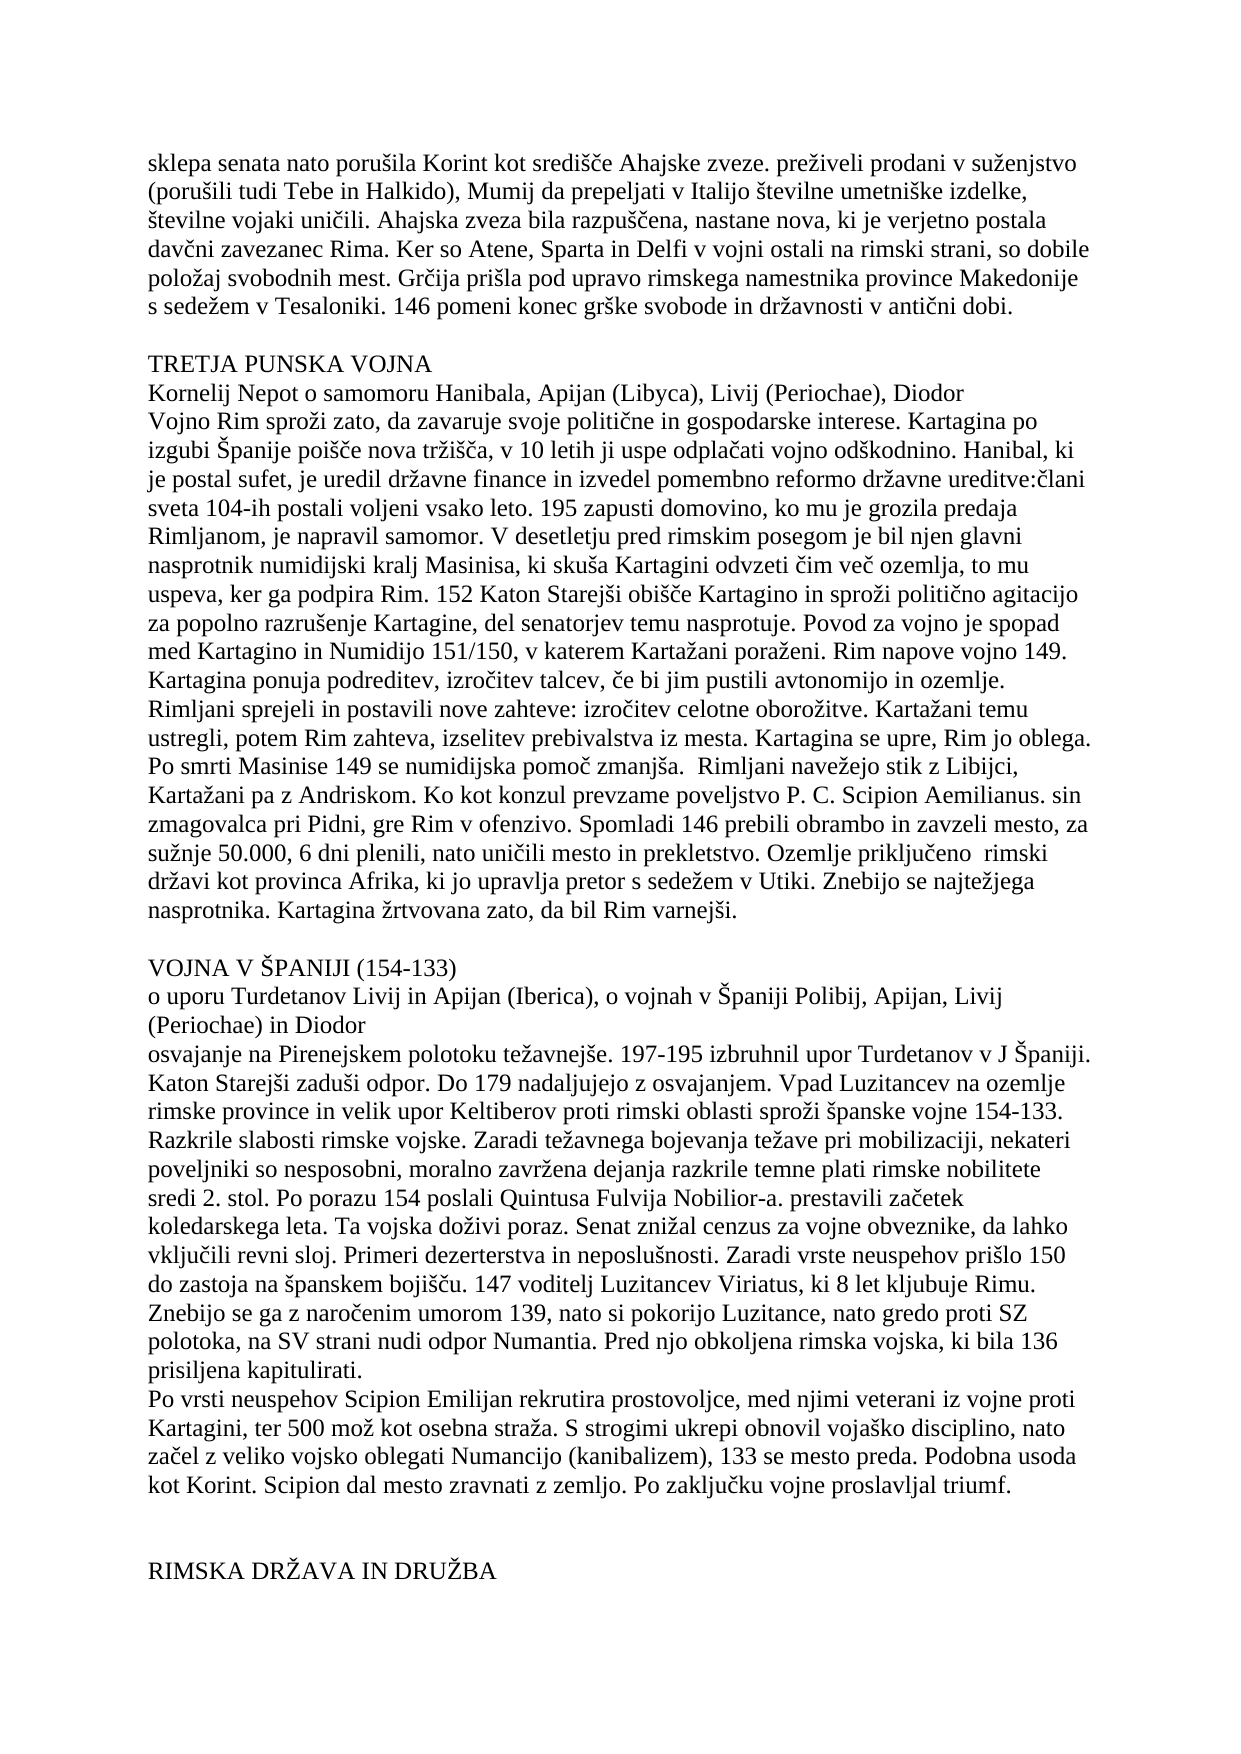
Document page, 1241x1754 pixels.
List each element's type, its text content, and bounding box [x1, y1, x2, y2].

text VOJNA V ŠPANIJI (154-133) [148, 953, 1093, 981]
text Kornelij Nepot o samomoru Hanibala, Apijan (Libyca), Livij (Periochae), Diodor [148, 378, 1093, 406]
text RIMSKA DRŽAVA IN DRUŽBA [148, 1556, 1093, 1585]
text Vojno Rim sproži zato, da zavaruje svoje politične in gospodarske interese. Kartagina po izgubi Španije poišče nova tržišča, v 10 letih ji uspe odplačati vojno odškodnino. Hanibal, ki je postal sufet, je uredil državne finance in izvedel pomembno reformo državne ureditve:člani sveta 104-ih postali voljeni vsako leto. 195 zapusti domovino, ko mu je grozila predaja Rimljanom, je napravil samomor. V desetletju pred rimskim posegom je bil njen glavni nasprotnik numidijski kralj Masinisa, ki skuša Kartagini odvzeti čim več ozemlja, to mu uspeva, ker ga podpira Rim. 152 Katon Starejši obišče Kartagino in sproži politično agitacijo za popolno razrušenje Kartagine, del senatorjev temu nasprotuje. Povod za vojno je spopad med Kartagino in Numidijo 151/150, v katerem Kartažani poraženi. Rim napove vojno 149. Kartagina ponuja podreditev, izročitev talcev, če bi jim pustili avtonomijo in ozemlje. Rimljani sprejeli in postavili nove zahteve: izročitev celotne oborožitve. Kartažani temu ustregli, potem Rim zahteva, izselitev prebivalstva iz mesta. Kartagina se upre, Rim jo oblega. Po smrti Masinise 149 se numidijska pomoč zmanjša. Rimljani navežejo stik z Libijci, Kartažani pa z Andriskom. Ko kot konzul prevzame poveljstvo P. C. Scipion Aemilianus. sin zmagovalca pri Pidni, gre Rim v ofenzivo. Spomladi 146 prebili obrambo in zavzeli mesto, za sužnje 50.000, 6 dni plenili, nato uničili mesto in prekletstvo. Ozemlje priključeno rimski državi kot provinca Afrika, ki jo upravlja pretor s sedežem v Utiki. Znebijo se najtežjega nasprotnika. Kartagina žrtvovana zato, da bil Rim varnejši. [148, 406, 1093, 924]
text o uporu Turdetanov Livij in Apijan (Iberica), o vojnah v Španiji Polibij, Apijan, Livij (Periochae) in Diodor [148, 981, 1093, 1039]
text TRETJA PUNSKA VOJNA [148, 349, 1093, 378]
text osvajanje na Pirenejskem polotoku težavnejše. 197-195 izbruhnil upor Turdetanov v J Španiji. Katon Starejši zaduši odpor. Do 179 nadaljujejo z osvajanjem. Vpad Luzitancev na ozemlje rimske province in velik upor Keltiberov proti rimski oblasti sproži španske vojne 154-133. Razkrile slabosti rimske vojske. Zaradi težavnega bojevanja težave pri mobilizaciji, nekateri poveljniki so nesposobni, moralno zavržena dejanja razkrile temne plati rimske nobilitete sredi 2. stol. Po porazu 154 poslali Quintusa Fulvija Nobilior-a. prestavili začetek koledarskega leta. Ta vojska doživi poraz. Senat znižal cenzus za vojne obveznike, da lahko vključili revni sloj. Primeri dezerterstva in neposlušnosti. Zaradi vrste neuspehov prišlo 150 do zastoja na španskem bojišču. 147 voditelj Luzitancev Viriatus, ki 8 let kljubuje Rimu. Znebijo se ga z naročenim umorom 139, nato si pokorijo Luzitance, nato gredo proti SZ polotoka, na SV strani nudi odpor Numantia. Pred njo obkoljena rimska vojska, ki bila 136 prisiljena kapitulirati. [148, 1039, 1093, 1384]
text sklepa senata nato porušila Korint kot središče Ahajske zveze. preživeli prodani v suženjstvo (porušili tudi Tebe in Halkido), Mumij da prepeljati v Italijo številne umetniške izdelke, številne vojaki uničili. Ahajska zveza bila razpuščena, nastane nova, ki je verjetno postala davčni zavezanec Rima. Ker so Atene, Sparta in Delfi v vojni ostali na rimski strani, so dobile položaj svobodnih mest. Grčija prišla pod upravo rimskega namestnika province Makedonije s sedežem v Tesaloniki. 146 pomeni konec grške svobode in državnosti v antični dobi. [148, 148, 1093, 320]
text Po vrsti neuspehov Scipion Emilijan rekrutira prostovoljce, med njimi veterani iz vojne proti Kartagini, ter 500 mož kot osebna straža. S strogimi ukrepi obnovil vojaško disciplino, nato začel z veliko vojsko oblegati Numancijo (kanibalizem), 133 se mesto preda. Podobna usoda kot Korint. Scipion dal mesto zravnati z zemljo. Po zaključku vojne proslavljal triumf. [148, 1384, 1093, 1499]
